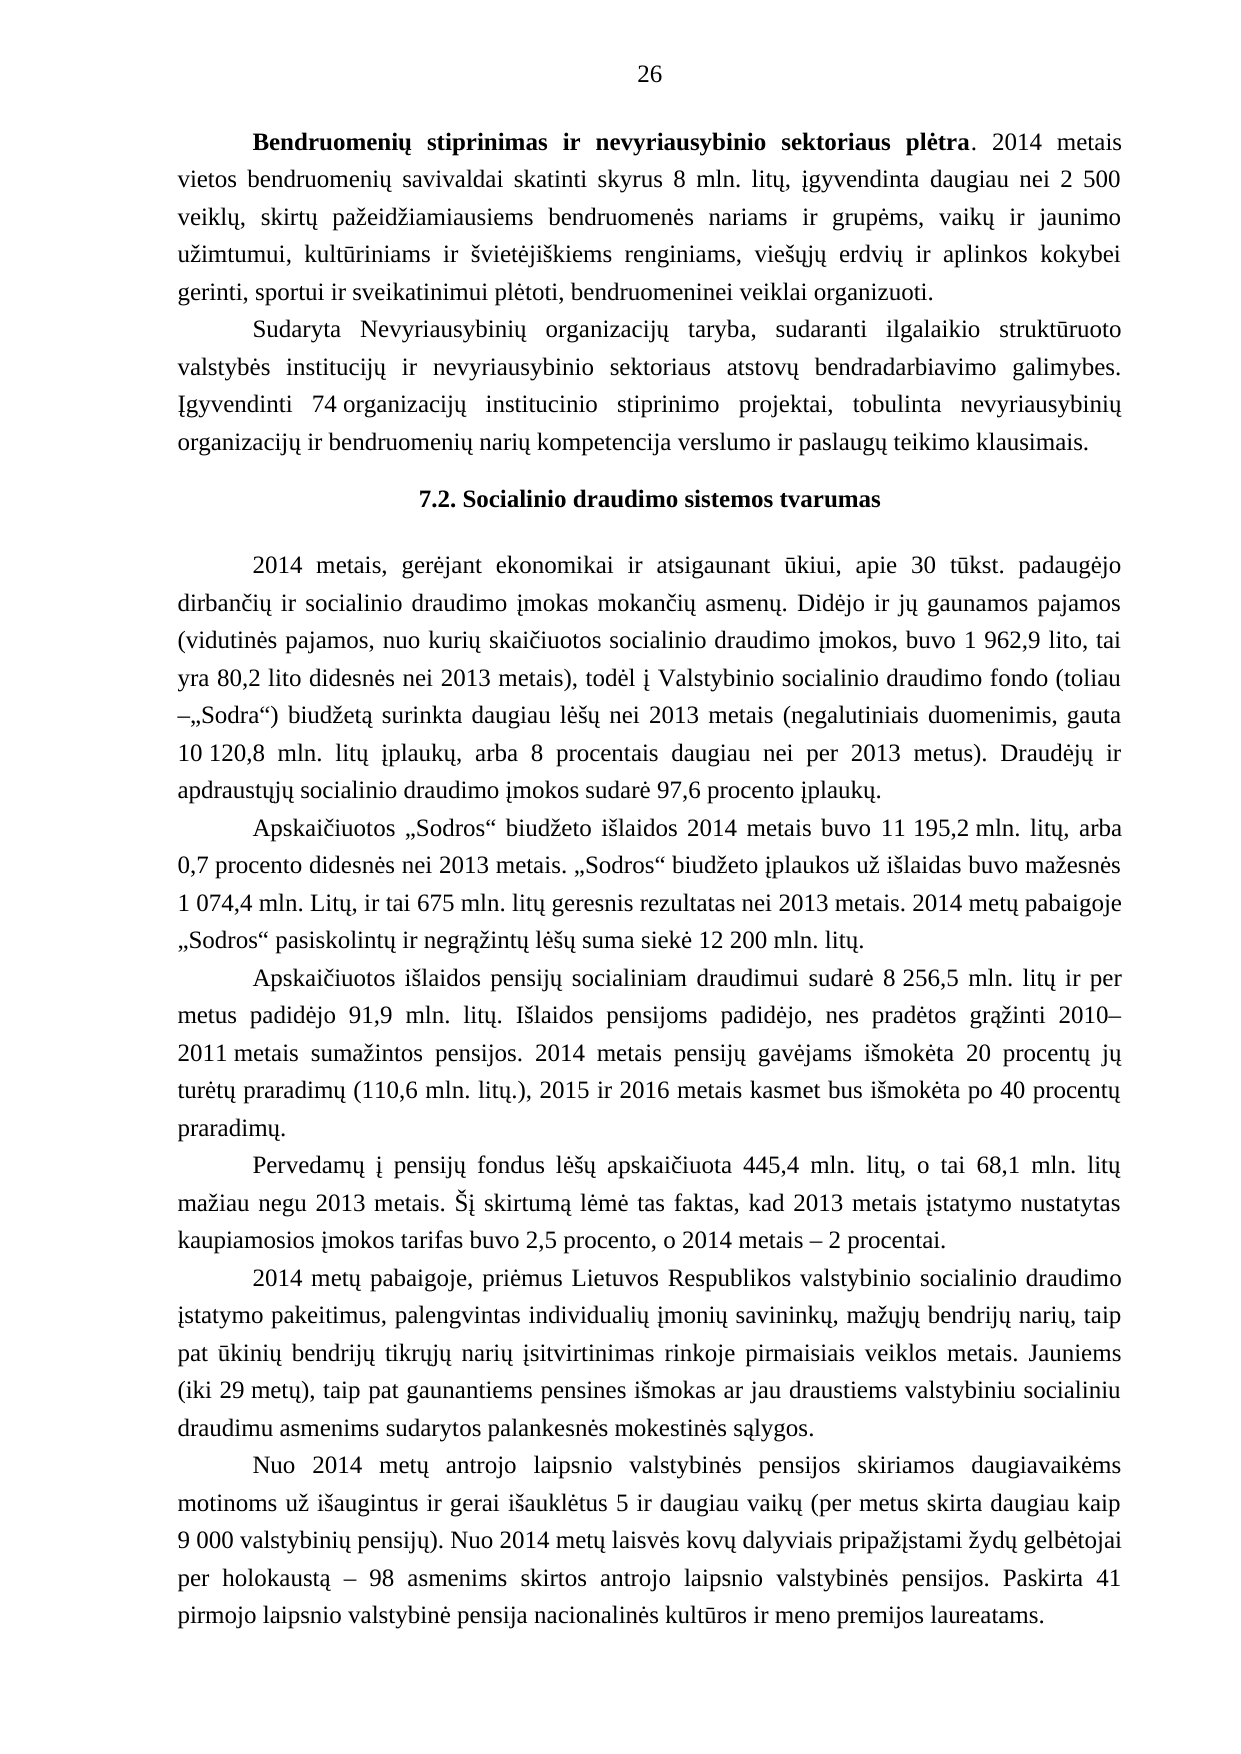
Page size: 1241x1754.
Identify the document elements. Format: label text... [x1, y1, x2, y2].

text Apskaičiuotos išlaidos pensijų socialiniam draudimui sudarė 8 256,5 mln. litų ir per metus padidėjo 91,9 mln. litų. Išlaidos pensijoms padidėjo, nes pradėtos grąžinti 2010–2011 metais sumažintos pensijos. 2014 metais pensijų gavėjams išmokėta 20 procentų jų turėtų praradimų (110,6 mln. litų.), 2015 ir 2016 metais kasmet bus išmokėta po 40 procentų praradimų. [177, 954, 1122, 1142]
text 2014 metais, gerėjant ekonomikai ir atsigaunant ūkiui, apie 30 tūkst. padaugėjo dirbančių ir socialinio draudimo įmokas mokančių asmenų. Didėjo ir jų gaunamos pajamos (vidutinės pajamos, nuo kurių skaičiuotos socialinio draudimo įmokos, buvo 1 962,9 lito, tai yra 80,2 lito didesnės nei 2013 metais), todėl į Valstybinio socialinio draudimo fondo (toliau –„Sodra“) biudžetą surinkta daugiau lėšų nei 2013 metais (negalutiniais duomenimis, gauta 10 120,8 mln. litų įplaukų, arba 8 procentais daugiau nei per 2013 metus). Draudėjų ir apdraustųjų socialinio draudimo įmokos sudarė 97,6 procento įplaukų. [177, 542, 1122, 804]
text Pervedamų į pensijų fondus lėšų apskaičiuota 445,4 mln. litų, o tai 68,1 mln. litų mažiau negu 2013 metais. Šį skirtumą lėmė tas faktas, kad 2013 metais įstatymo nustatytas kaupiamosios įmokos tarifas buvo 2,5 procento, o 2014 metais – 2 procentai. [177, 1142, 1122, 1254]
text Sudaryta Nevyriausybinių organizacijų taryba, sudaranti ilgalaikio struktūruoto valstybės institucijų ir nevyriausybinio sektoriaus atstovų bendradarbiavimo galimybes. Įgyvendinti 74 organizacijų institucinio stiprinimo projektai, tobulinta nevyriausybinių organizacijų ir bendruomenių narių kompetencija verslumo ir paslaugų teikimo klausimais. [177, 306, 1122, 456]
text Apskaičiuotos „Sodros“ biudžeto išlaidos 2014 metais buvo 11 195,2 mln. litų, arba 0,7 procento didesnės nei 2013 metais. „Sodros“ biudžeto įplaukos už išlaidas buvo mažesnės 1 074,4 mln. Litų, ir tai 675 mln. litų geresnis rezultatas nei 2013 metais. 2014 metų pabaigoje „Sodros“ pasiskolintų ir negrąžintų lėšų suma siekė 12 200 mln. litų. [177, 804, 1122, 954]
text Nuo 2014 metų antrojo laipsnio valstybinės pensijos skiriamos daugiavaikėms motinoms už išaugintus ir gerai išauklėtus 5 ir daugiau vaikų (per metus skirta daugiau kaip 9 000 valstybinių pensijų). Nuo 2014 metų laisvės kovų dalyviais pripažįstami žydų gelbėtojai per holokaustą – 98 asmenims skirtos antrojo laipsnio valstybinės pensijos. Paskirta 41 pirmojo laipsnio valstybinė pensija nacionalinės kultūros ir meno premijos laureatams. [177, 1442, 1122, 1629]
text 7.2. Socialinio draudimo sistemos tvarumas [177, 484, 1122, 513]
text 2014 metų pabaigoje, priėmus Lietuvos Respublikos valstybinio socialinio draudimo įstatymo pakeitimus, palengvintas individualių įmonių savininkų, mažųjų bendrijų narių, taip pat ūkinių bendrijų tikrųjų narių įsitvirtinimas rinkoje pirmaisiais veiklos metais. Jauniems (iki 29 metų), taip pat gaunantiems pensines išmokas ar jau draustiems valstybiniu socialiniu draudimu asmenims sudarytos palankesnės mokestinės sąlygos. [177, 1254, 1122, 1442]
text Bendruomenių stiprinimas ir nevyriausybinio sektoriaus plėtra. 2014 metais vietos bendruomenių savivaldai skatinti skyrus 8 mln. litų, įgyvendinta daugiau nei 2 500 veiklų, skirtų pažeidžiamiausiems bendruomenės nariams ir grupėms, vaikų ir jaunimo užimtumui, kultūriniams ir švietėjiškiems renginiams, viešųjų erdvių ir aplinkos kokybei gerinti, sportui ir sveikatinimui plėtoti, bendruomeninei veiklai organizuoti. [177, 118, 1122, 306]
